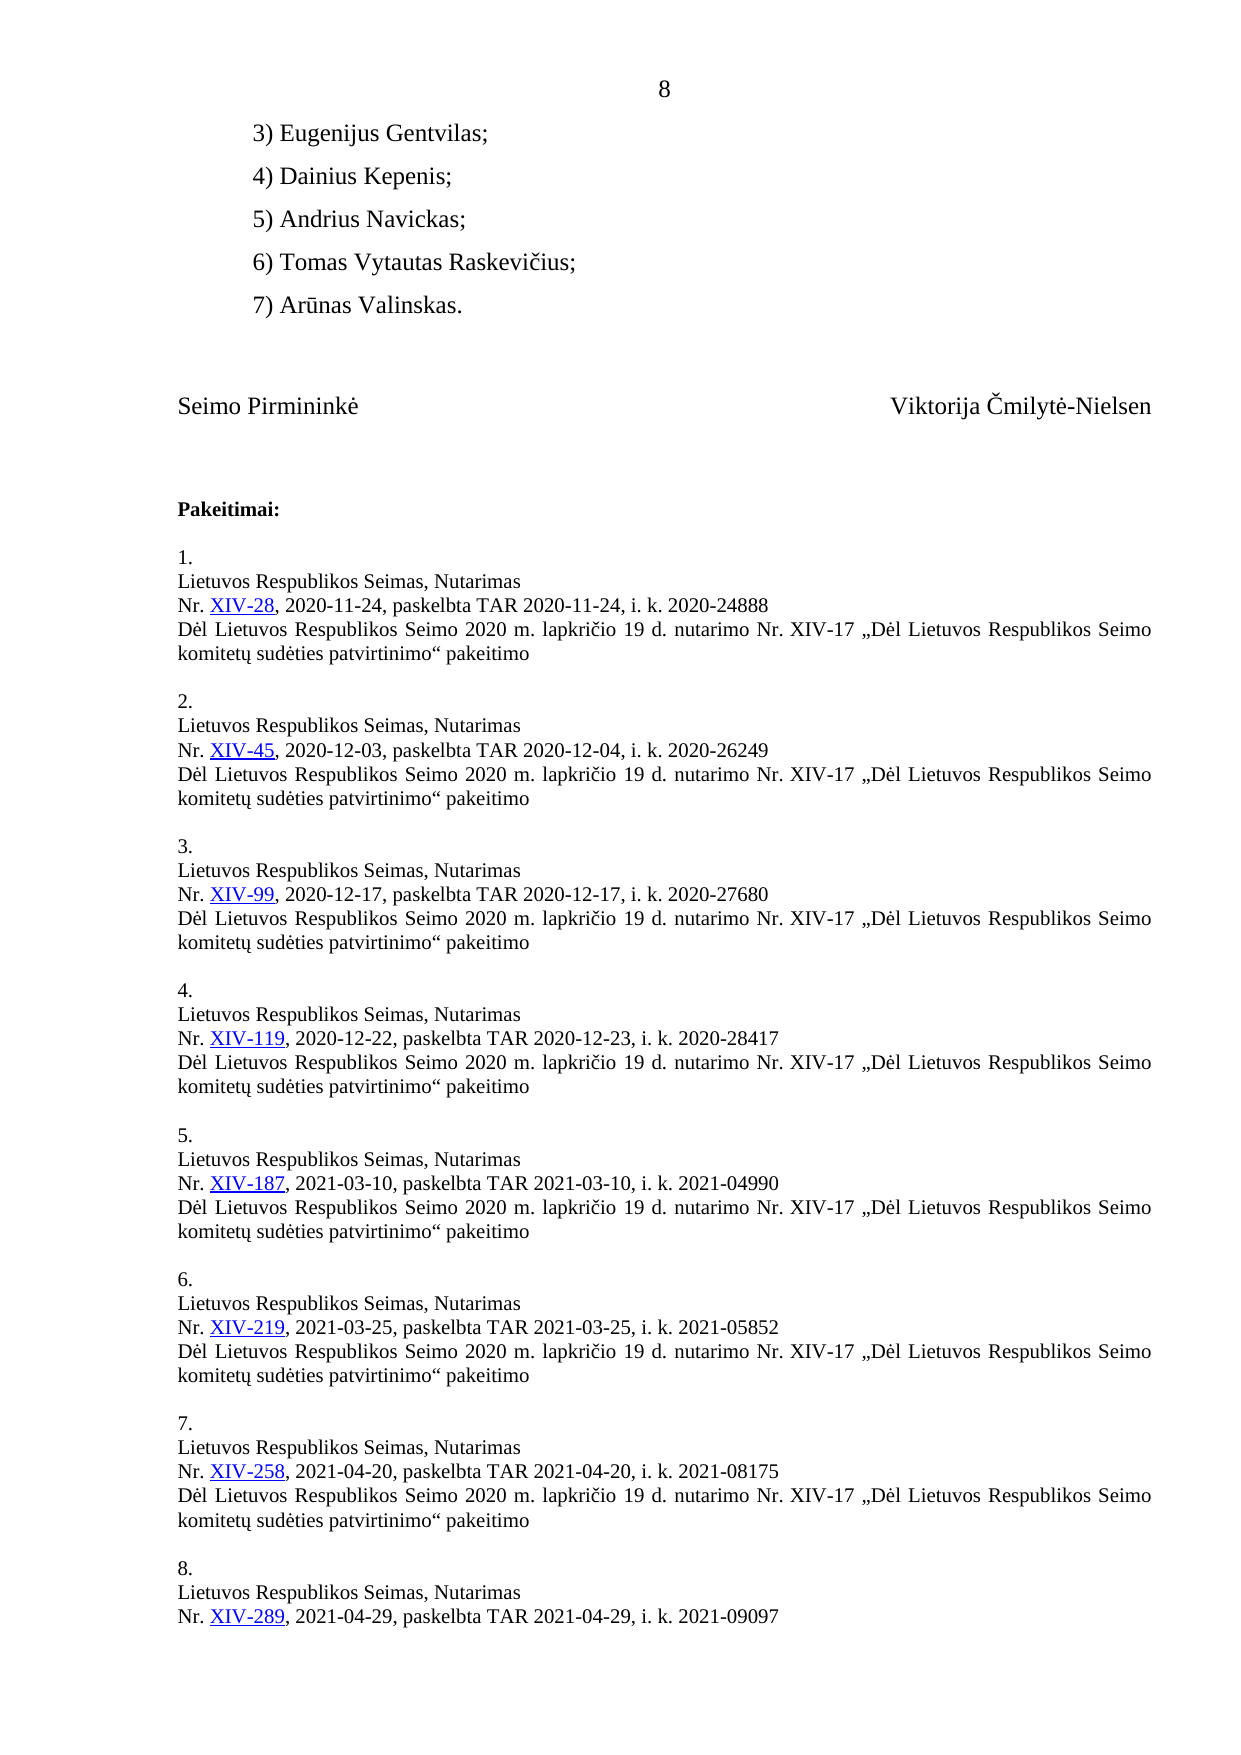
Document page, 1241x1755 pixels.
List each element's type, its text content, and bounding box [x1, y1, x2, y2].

text 5) Andrius Navickas; [177, 204, 1152, 233]
text Dėl Lietuvos Respublikos Seimo 2020 m. lapkričio 19 d. nutarimo Nr. XIV-17 „Dėl Lietuvos Respublikos Seimo komitetų sudėties patvirtinimo“ pakeitimo [177, 1050, 1152, 1098]
text 3. [177, 834, 1152, 858]
text 4. [177, 978, 1152, 1002]
text Lietuvos Respublikos Seimas, Nutarimas [177, 1580, 1152, 1604]
text Dėl Lietuvos Respublikos Seimo 2020 m. lapkričio 19 d. nutarimo Nr. XIV-17 „Dėl Lietuvos Respublikos Seimo komitetų sudėties patvirtinimo“ pakeitimo [177, 1483, 1152, 1532]
text 1. [177, 545, 1152, 569]
text Lietuvos Respublikos Seimas, Nutarimas [177, 1291, 1152, 1315]
text 7) Arūnas Valinskas. [177, 291, 1152, 319]
text Seimo Pirmininkė Viktorija Čmilytė-Nielsen [177, 391, 1152, 420]
text Nr. XIV-219, 2021-03-25, paskelbta TAR 2021-03-25, i. k. 2021-05852 [177, 1315, 1152, 1339]
text Nr. XIV-187, 2021-03-10, paskelbta TAR 2021-03-10, i. k. 2021-04990 [177, 1171, 1152, 1195]
text 6. [177, 1267, 1152, 1291]
text 3) Eugenijus Gentvilas; [177, 118, 1152, 147]
text Nr. XIV-289, 2021-04-29, paskelbta TAR 2021-04-29, i. k. 2021-09097 [177, 1604, 1152, 1628]
text Nr. XIV-45, 2020-12-03, paskelbta TAR 2020-12-04, i. k. 2020-26249 [177, 737, 1152, 762]
text Pakeitimai: [177, 497, 1152, 521]
text Nr. XIV-99, 2020-12-17, paskelbta TAR 2020-12-17, i. k. 2020-27680 [177, 882, 1152, 906]
text Nr. XIV-119, 2020-12-22, paskelbta TAR 2020-12-23, i. k. 2020-28417 [177, 1026, 1152, 1050]
text Lietuvos Respublikos Seimas, Nutarimas [177, 569, 1152, 593]
text Lietuvos Respublikos Seimas, Nutarimas [177, 1435, 1152, 1459]
text Dėl Lietuvos Respublikos Seimo 2020 m. lapkričio 19 d. nutarimo Nr. XIV-17 „Dėl Lietuvos Respublikos Seimo komitetų sudėties patvirtinimo“ pakeitimo [177, 762, 1152, 810]
text 8. [177, 1556, 1152, 1580]
text Dėl Lietuvos Respublikos Seimo 2020 m. lapkričio 19 d. nutarimo Nr. XIV-17 „Dėl Lietuvos Respublikos Seimo komitetų sudėties patvirtinimo“ pakeitimo [177, 1339, 1152, 1387]
text 4) Dainius Kepenis; [177, 161, 1152, 190]
text 7. [177, 1411, 1152, 1435]
text Dėl Lietuvos Respublikos Seimo 2020 m. lapkričio 19 d. nutarimo Nr. XIV-17 „Dėl Lietuvos Respublikos Seimo komitetų sudėties patvirtinimo“ pakeitimo [177, 617, 1152, 665]
text Lietuvos Respublikos Seimas, Nutarimas [177, 713, 1152, 737]
text Lietuvos Respublikos Seimas, Nutarimas [177, 1002, 1152, 1026]
text Dėl Lietuvos Respublikos Seimo 2020 m. lapkričio 19 d. nutarimo Nr. XIV-17 „Dėl Lietuvos Respublikos Seimo komitetų sudėties patvirtinimo“ pakeitimo [177, 1195, 1152, 1243]
text Lietuvos Respublikos Seimas, Nutarimas [177, 858, 1152, 882]
text Nr. XIV-28, 2020-11-24, paskelbta TAR 2020-11-24, i. k. 2020-24888 [177, 593, 1152, 617]
text Dėl Lietuvos Respublikos Seimo 2020 m. lapkričio 19 d. nutarimo Nr. XIV-17 „Dėl Lietuvos Respublikos Seimo komitetų sudėties patvirtinimo“ pakeitimo [177, 906, 1152, 954]
text Lietuvos Respublikos Seimas, Nutarimas [177, 1147, 1152, 1171]
text Nr. XIV-258, 2021-04-20, paskelbta TAR 2021-04-20, i. k. 2021-08175 [177, 1459, 1152, 1483]
text 2. [177, 689, 1152, 713]
text 6) Tomas Vytautas Raskevičius; [177, 247, 1152, 276]
text 5. [177, 1122, 1152, 1147]
